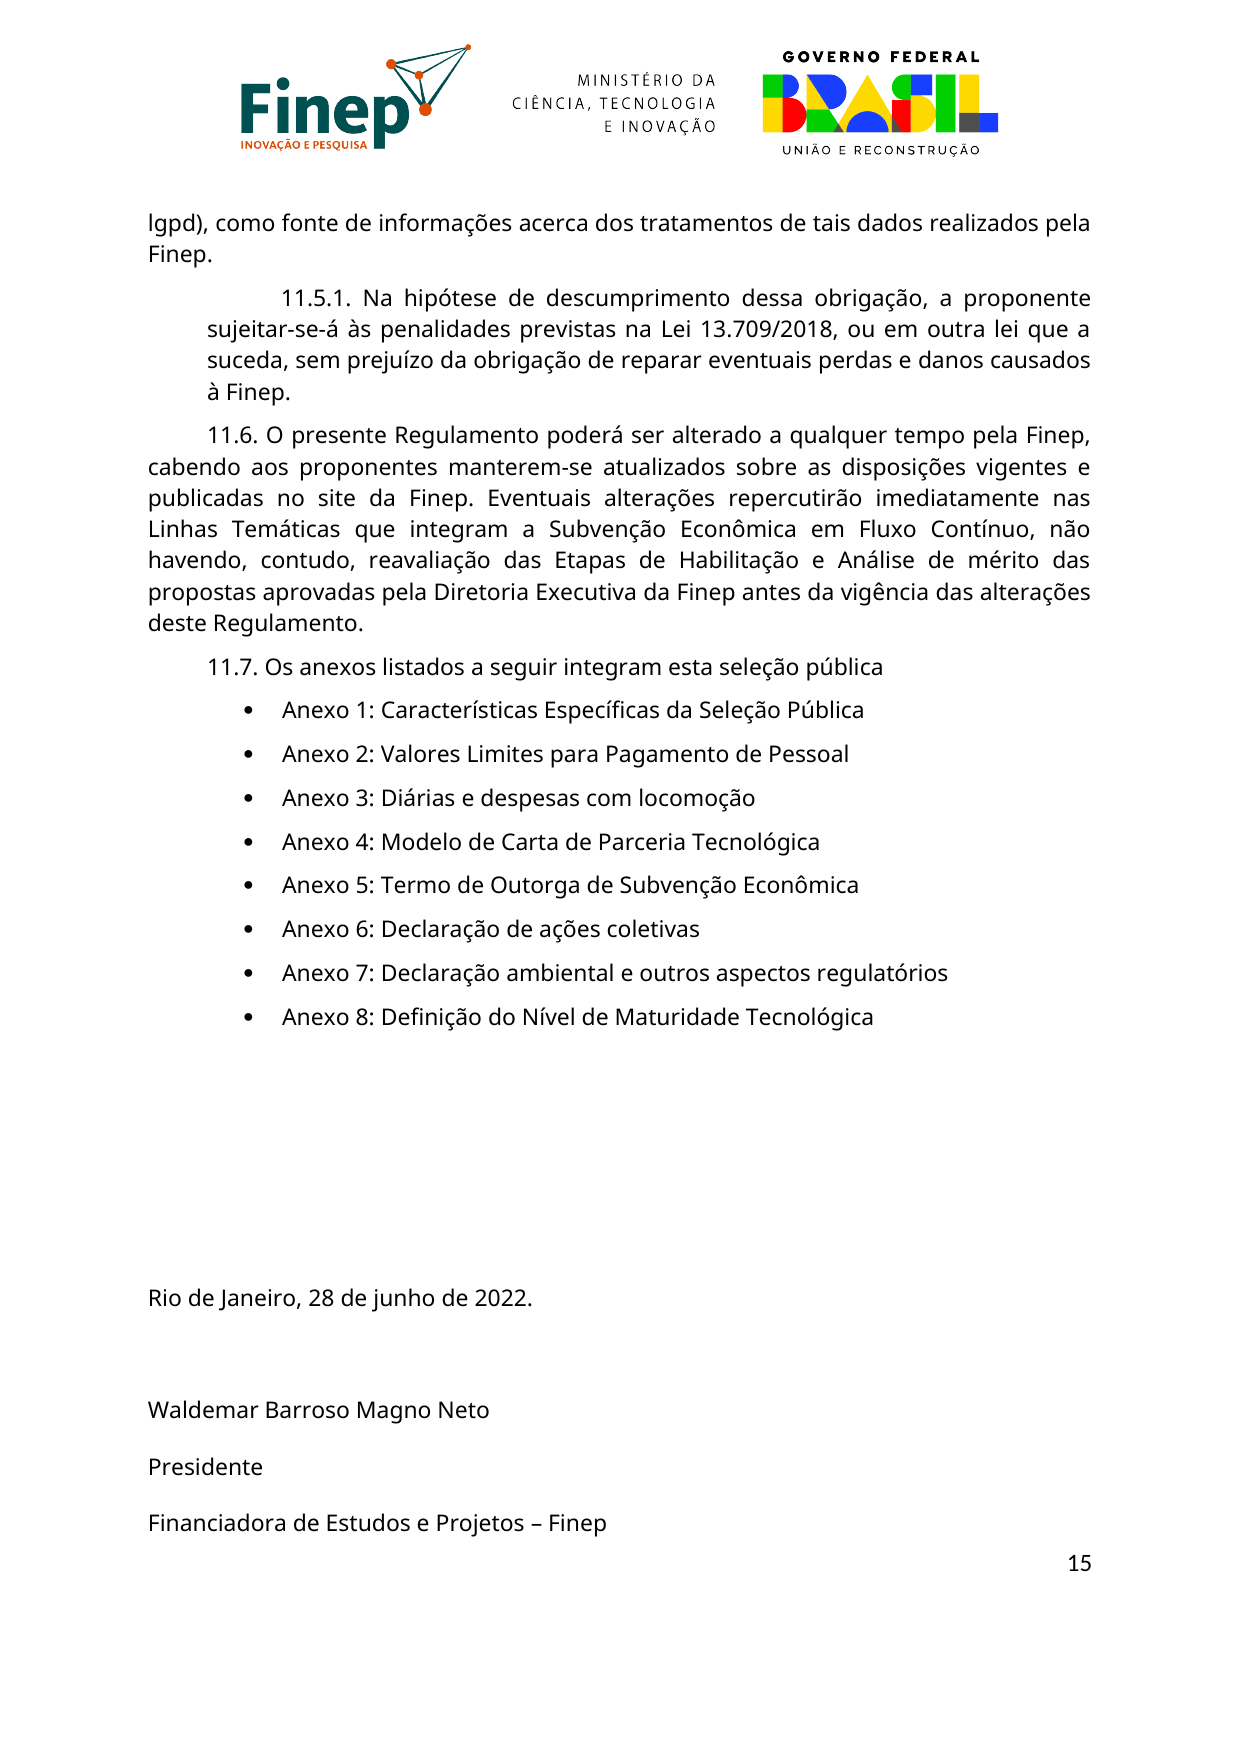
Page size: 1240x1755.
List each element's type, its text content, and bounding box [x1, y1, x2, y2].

list Anexo 7: Declaração ambiental e outros aspectos regulatórios [244, 957, 1092, 988]
list Anexo 6: Declaração de ações coletivas [244, 913, 1092, 944]
list Anexo 1: Características Específicas da Seleção Pública [244, 694, 1092, 726]
list Anexo 2: Valores Limites para Pagamento de Pessoal [244, 738, 1092, 769]
list Anexo 4: Modelo de Carta de Parceria Tecnológica [244, 826, 1092, 857]
text Rio de Janeiro, 28 de junho de 2022. [148, 1282, 1092, 1313]
text lgpd), como fonte de informações acerca dos tratamentos de tais dados realizados pela Finep. [148, 207, 1092, 269]
text 11.6. O presente Regulamento poderá ser alterado a qualquer tempo pela Finep, cabendo aos proponentes manterem-se atualizados sobre as disposições vigentes e publicadas no site da Finep. Eventuais alterações repercutirão imediatamente nas Linhas Temáticas que integram a Subvenção Econômica em Fluxo Contínuo, não havendo, contudo, reavaliação das Etapas de Habilitação e Análise de mérito das propostas aprovadas pela Diretoria Executiva da Finep antes da vigência das alterações deste Regulamento. [148, 419, 1092, 638]
text Presidente [148, 1451, 1092, 1482]
text Financiadora de Estudos e Projetos – Finep [148, 1507, 1092, 1538]
text Waldemar Barroso Magno Neto [148, 1394, 1092, 1426]
list Anexo 3: Diárias e despesas com locomoção [244, 782, 1092, 813]
list Anexo 5: Termo de Outorga de Subvenção Econômica [244, 869, 1092, 901]
text 11.7. Os anexos listados a seguir integram esta seleção pública [148, 651, 1092, 682]
text 11.5.1. Na hipótese de descumprimento dessa obrigação, a proponente sujeitar-se-á às penalidades previstas na Lei 13.709/2018, ou em outra lei que a suceda, sem prejuízo da obrigação de reparar eventuais perdas e danos causados à Finep. [207, 282, 1092, 407]
list Anexo 8: Definição do Nível de Maturidade Tecnológica [244, 1001, 1092, 1032]
